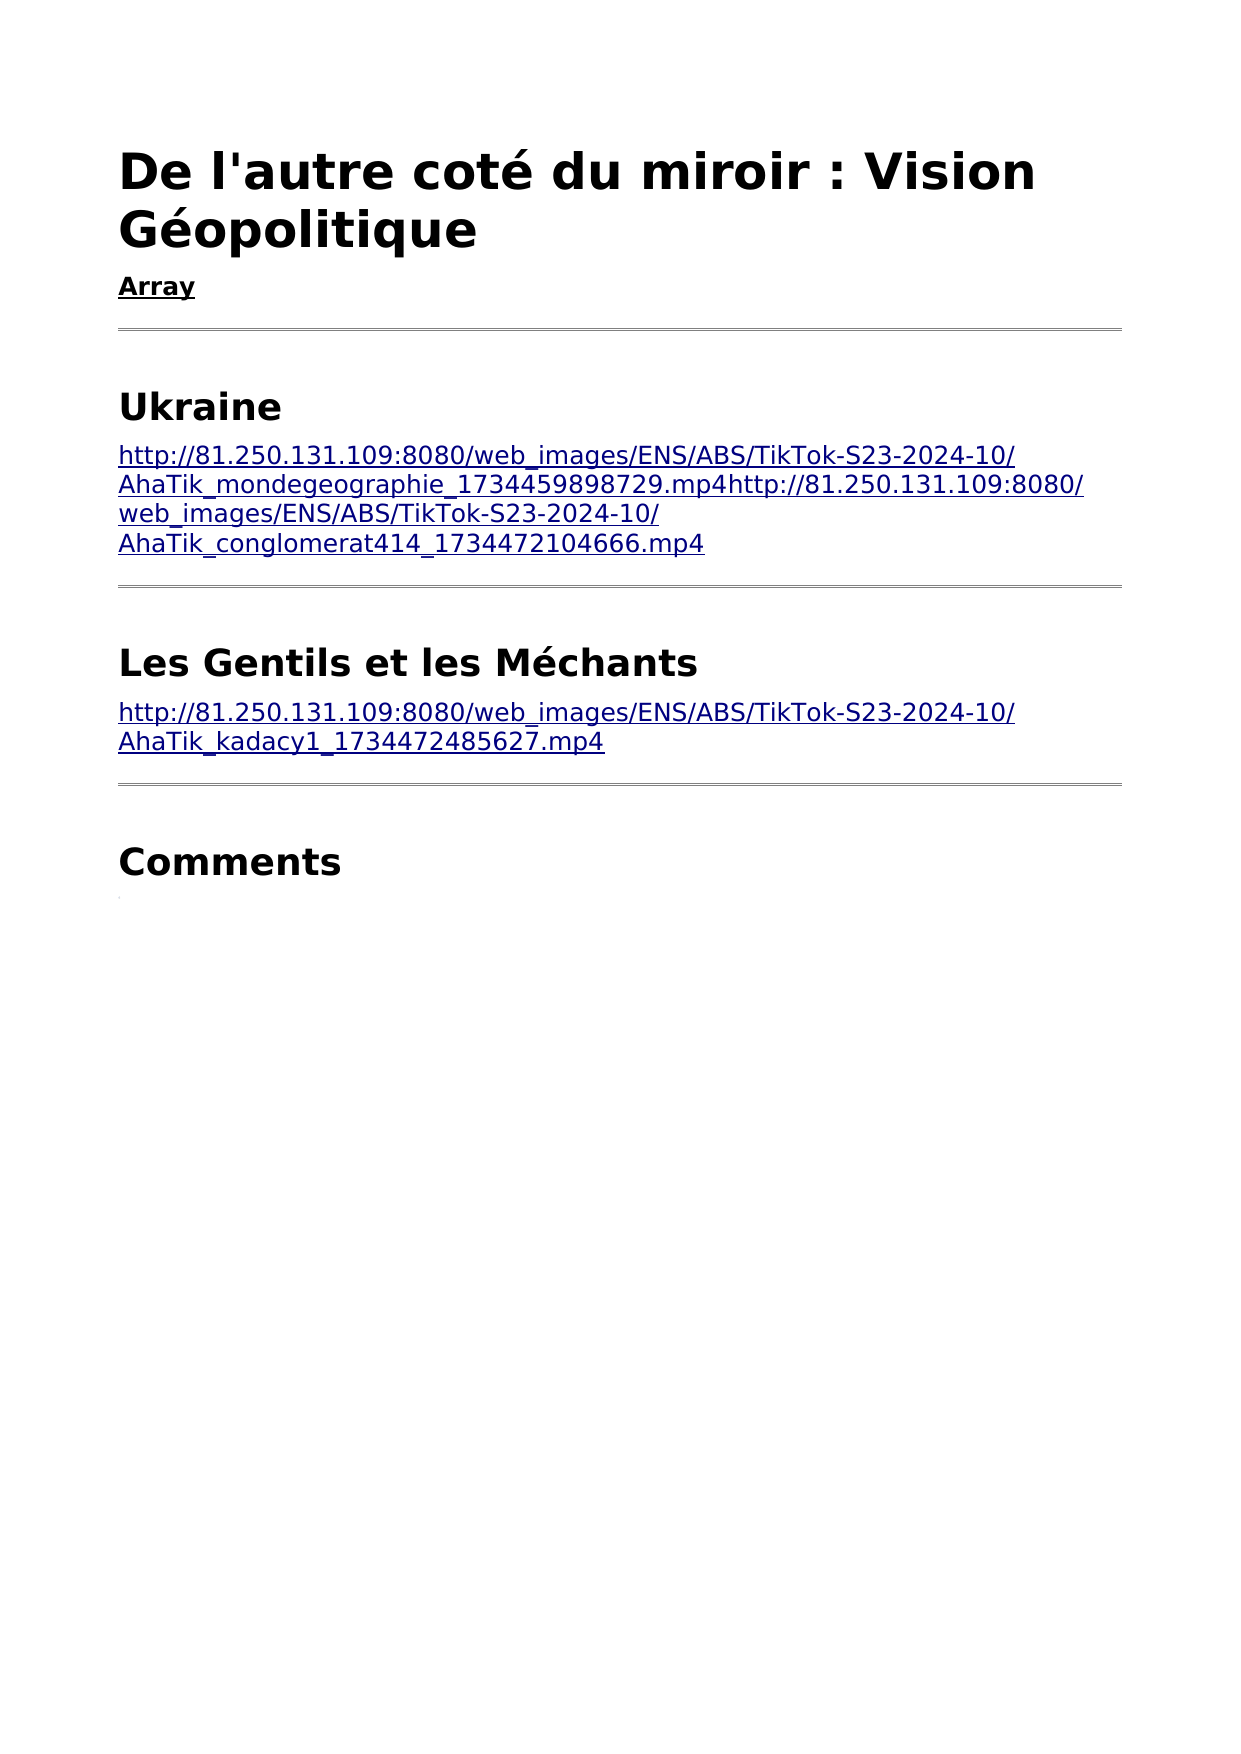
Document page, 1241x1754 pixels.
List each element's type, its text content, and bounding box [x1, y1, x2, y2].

text http://81.250.131.109:8080/web_images/ENS/ABS/TikTok-S23-2024-10/AhaTik_mondegeographie_1734459898729.mp4http://81.250.131.109:8080/web_images/ENS/ABS/TikTok-S23-2024-10/AhaTik_conglomerat414_1734472104666.mp4 [118, 441, 1122, 558]
subtitle Comments [118, 840, 1122, 884]
subtitle Ukraine [118, 385, 1122, 429]
text Array [118, 272, 1122, 301]
subtitle De l'autre coté du miroir : Vision Géopolitique [118, 143, 1122, 259]
text http://81.250.131.109:8080/web_images/ENS/ABS/TikTok-S23-2024-10/AhaTik_kadacy1_1734472485627.mp4 [118, 698, 1122, 756]
subtitle Les Gentils et les Méchants [118, 642, 1122, 685]
